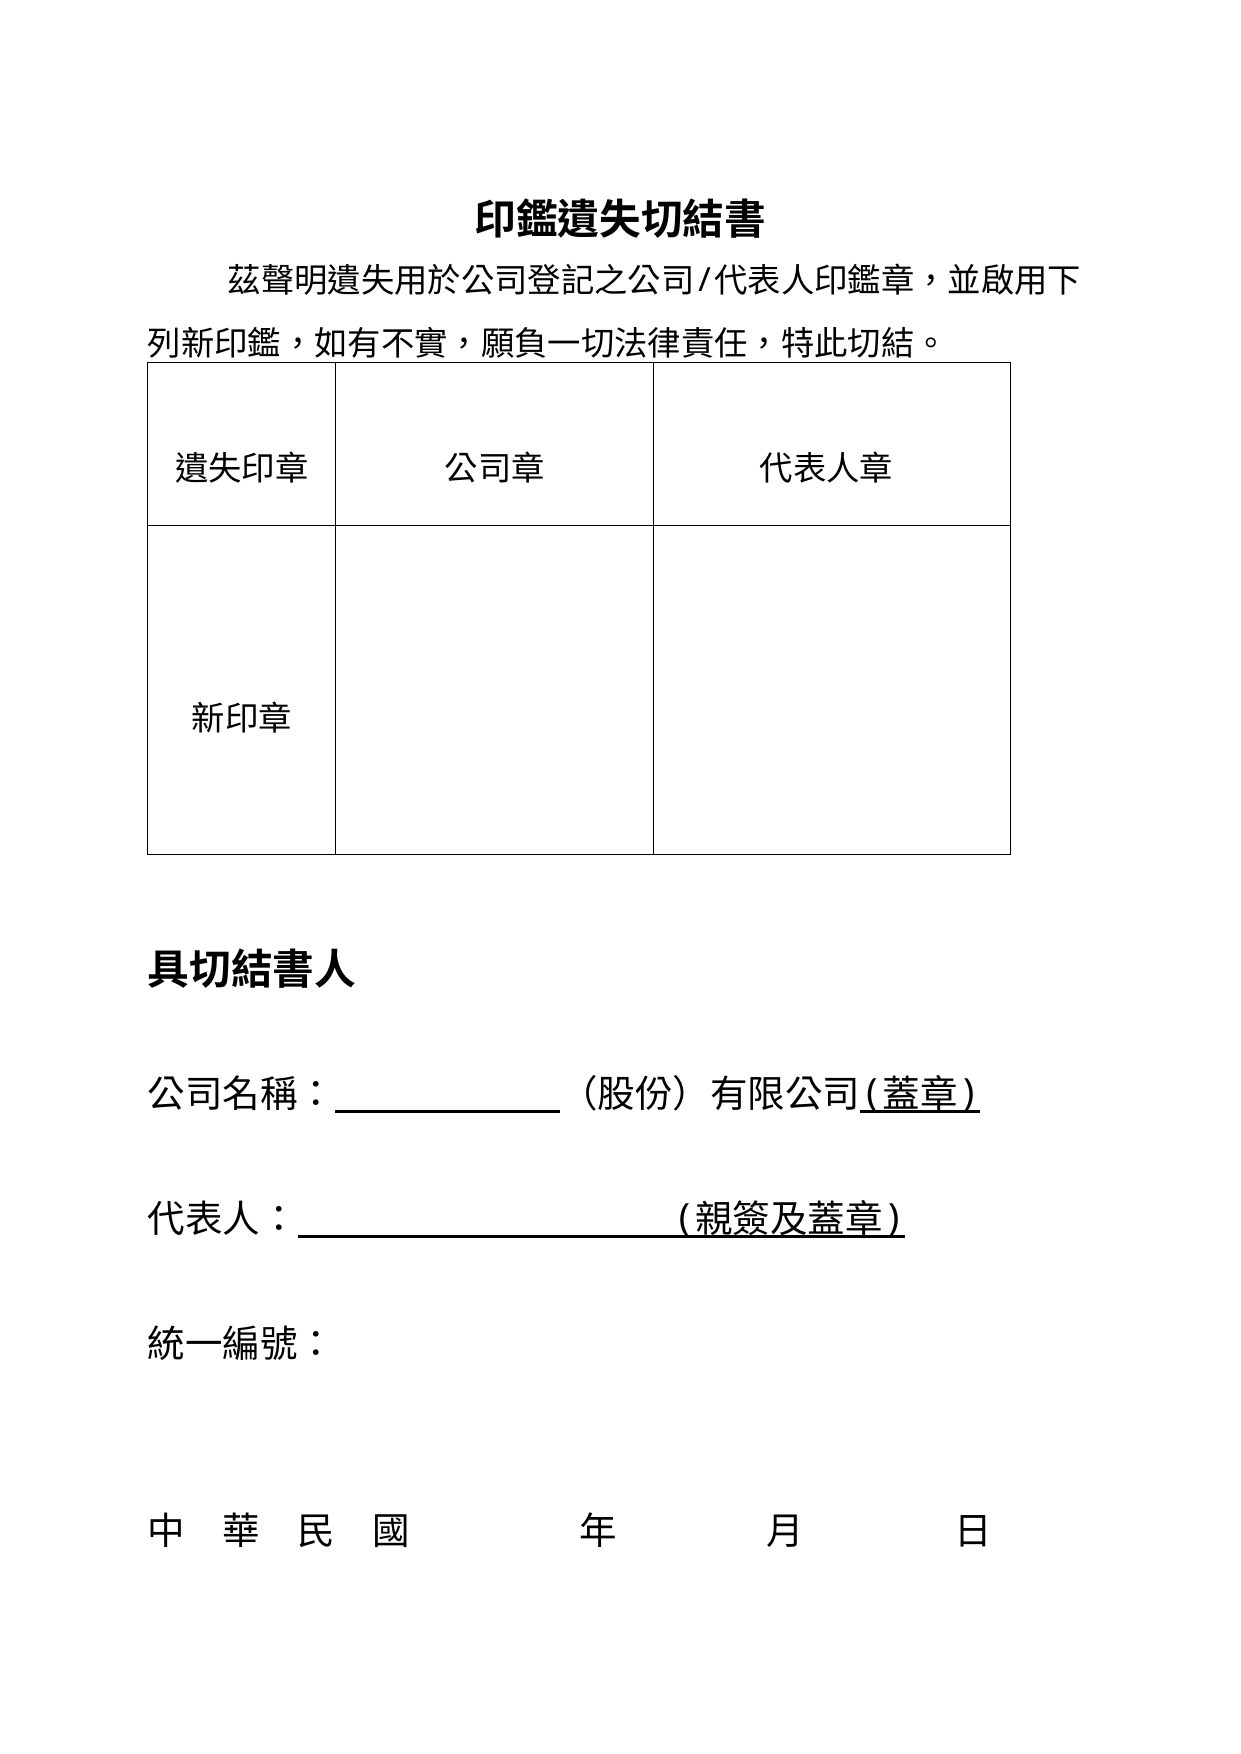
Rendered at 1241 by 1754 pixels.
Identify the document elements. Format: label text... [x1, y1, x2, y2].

table_cell [654, 526, 1010, 854]
text 公司名稱： （股份）有限公司(蓋章) [148, 1049, 1092, 1112]
text 統一編號： [148, 1299, 1092, 1362]
text 茲聲明遺失用於公司登記之公司/代表人印鑑章，並啟用下列新印鑑，如有不實，願負一切法律責任，特此切結。 [148, 237, 1092, 362]
table_cell 新印章 [148, 526, 335, 854]
text 代表人： (親簽及蓋章) [148, 1174, 1092, 1237]
text 具切結書人 [148, 924, 1092, 987]
table_cell [336, 526, 653, 854]
text 印鑑遺失切結書 [148, 174, 1092, 237]
table_header 公司章 [336, 363, 653, 525]
table_header 代表人章 [654, 363, 1010, 525]
table_header 遺失印章 [148, 363, 335, 525]
text 中 華 民 國 年 月 日 [148, 1487, 1092, 1549]
